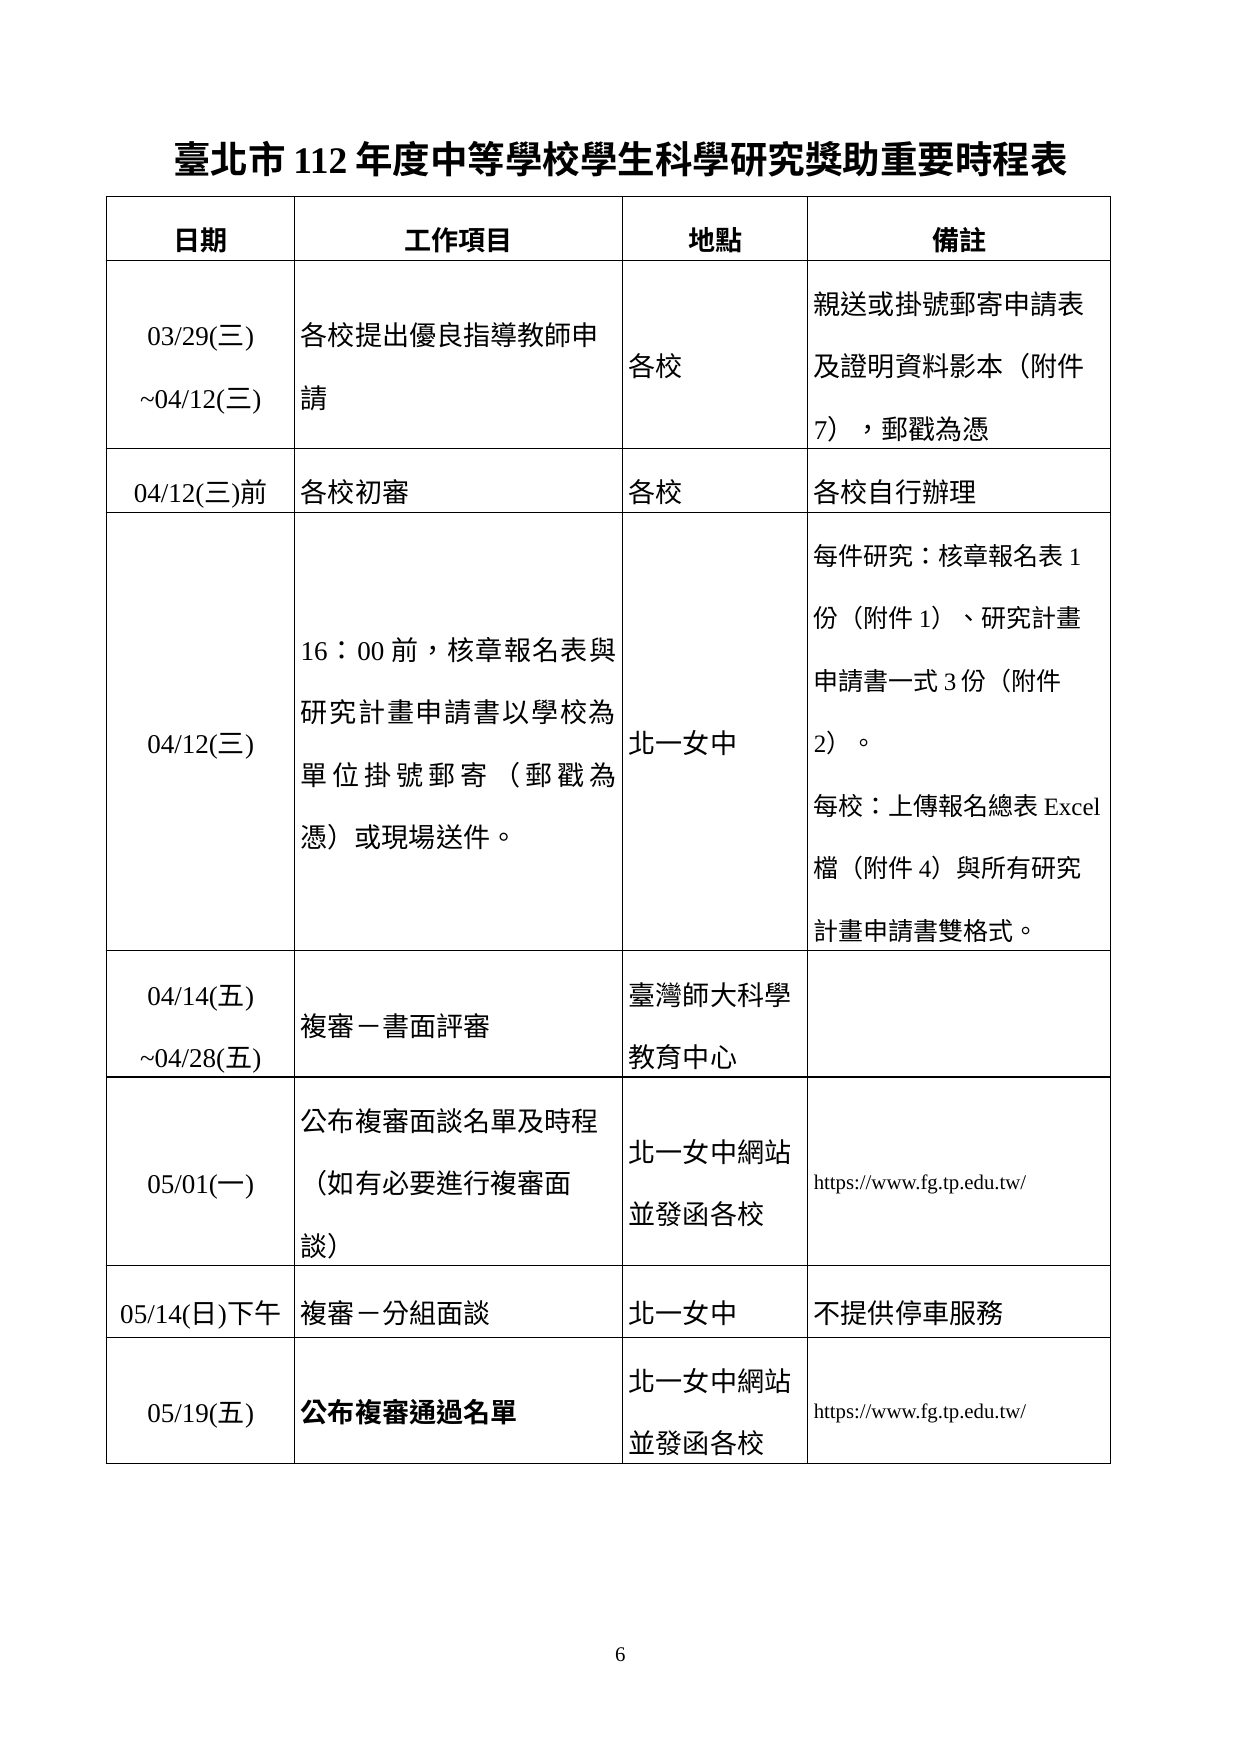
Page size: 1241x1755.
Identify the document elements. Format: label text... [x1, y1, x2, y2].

table_cell https://www.fg.tp.edu.tw/ [808, 1078, 1110, 1265]
table_header 備註 [808, 197, 1110, 260]
table_cell [808, 951, 1110, 1076]
table_header 工作項目 [295, 197, 622, 260]
table_cell https://www.fg.tp.edu.tw/ [808, 1338, 1110, 1463]
table_cell 北一女中 [623, 513, 807, 950]
text 臺北市112年度中等學校學生科學研究獎助重要時程表 [118, 115, 1122, 177]
table_cell 臺灣師大科學教育中心 [623, 951, 807, 1076]
table_cell 05/19(五) [107, 1338, 294, 1463]
table_cell 各校 [623, 261, 807, 448]
table_cell 複審－分組面談 [295, 1266, 622, 1337]
table_cell 每件研究：核章報名表1份（附件1）、研究計畫申請書一式3份（附件2）。 每校：上傳報名總表Excel檔（附件4）與所有研究計畫申請書雙格式。 [808, 513, 1110, 950]
table_cell 04/12(三)前 [107, 449, 294, 512]
table_cell 各校提出優良指導教師申請 [295, 261, 622, 448]
table_cell 16：00前，核章報名表與研究計畫申請書以學校為單位掛號郵寄（郵戳為憑）或現場送件。 [295, 513, 622, 950]
table_cell 北一女中網站 並發函各校 [623, 1338, 807, 1463]
table_cell 北一女中網站 並發函各校 [623, 1078, 807, 1265]
table_cell 03/29(三) ~04/12(三) [107, 261, 294, 448]
table_cell 05/01(一) [107, 1078, 294, 1265]
table_cell 各校自行辦理 [808, 449, 1110, 512]
table_cell 公布複審通過名單 [295, 1338, 622, 1463]
table_cell 北一女中 [623, 1266, 807, 1337]
table_cell 05/14(日)下午 [107, 1266, 294, 1337]
table_cell 複審－書面評審 [295, 951, 622, 1076]
table_cell 不提供停車服務 [808, 1266, 1110, 1337]
table_cell 親送或掛號郵寄申請表及證明資料影本（附件7），郵戳為憑 [808, 261, 1110, 448]
table_header 日期 [107, 197, 294, 260]
table_cell 04/14(五) ~04/28(五) [107, 951, 294, 1076]
table_header 地點 [623, 197, 807, 260]
table_cell 各校初審 [295, 449, 622, 512]
table_cell 04/12(三) [107, 513, 294, 950]
table_cell 公布複審面談名單及時程（如有必要進行複審面談） [295, 1078, 622, 1265]
table_cell 各校 [623, 449, 807, 512]
